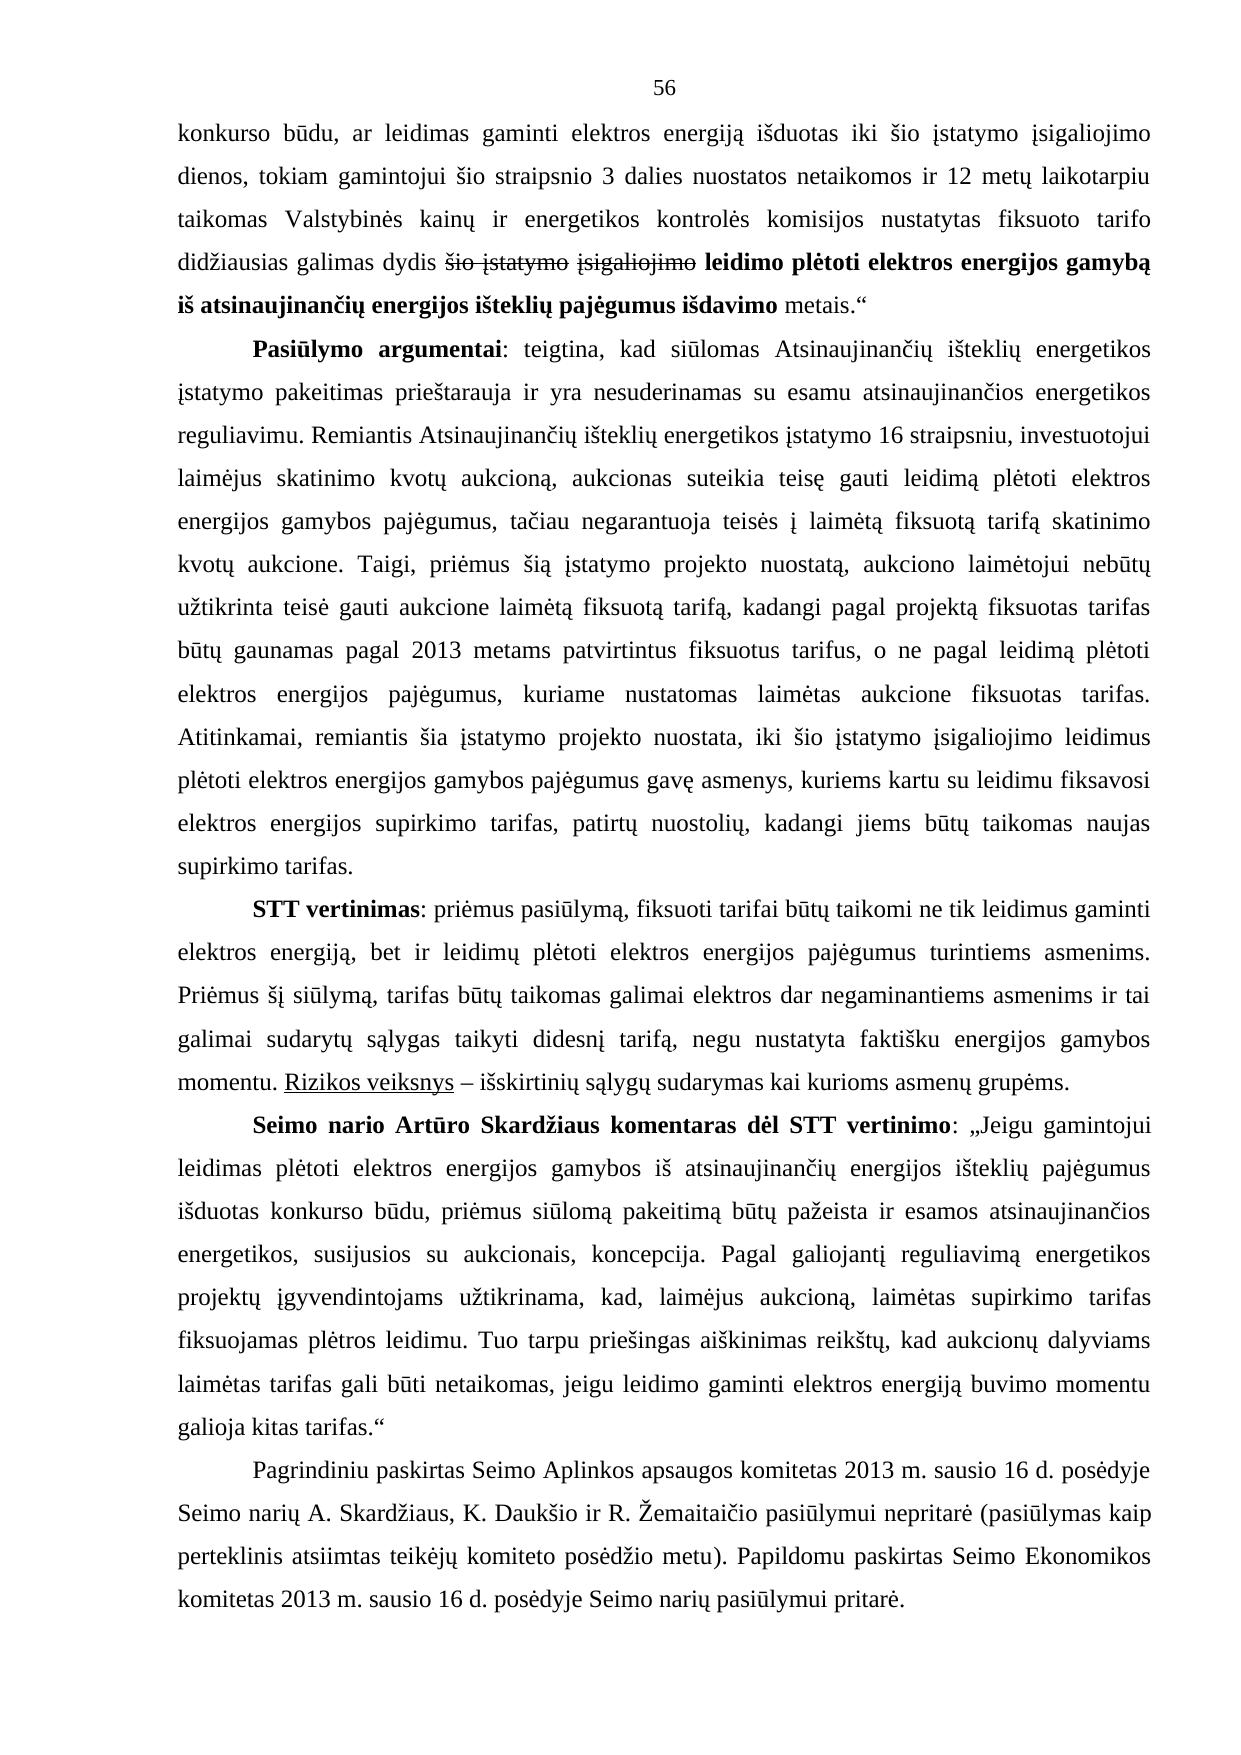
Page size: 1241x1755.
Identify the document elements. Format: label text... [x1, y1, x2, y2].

text konkurso būdu, ar leidimas gaminti elektros energiją išduotas iki šio įstatymo įsigaliojimo dienos, tokiam gamintojui šio straipsnio 3 dalies nuostatos netaikomos ir 12 metų laikotarpiu taikomas Valstybinės kainų ir energetikos kontrolės komisijos nustatytas fiksuoto tarifo didžiausias galimas dydis šio įstatymo įsigaliojimo leidimo plėtoti elektros energijos gamybą iš atsinaujinančių energijos išteklių pajėgumus išdavimo metais.“ [177, 118, 1152, 319]
text Pagrindiniu paskirtas Seimo Aplinkos apsaugos komitetas 2013 m. sausio 16 d. posėdyje Seimo narių A. Skardžiaus, K. Daukšio ir R. Žemaitaičio pasiūlymui nepritarė (pasiūlymas kaip perteklinis atsiimtas teikėjų komiteto posėdžio metu). Papildomu paskirtas Seimo Ekonomikos komitetas 2013 m. sausio 16 d. posėdyje Seimo narių pasiūlymui pritarė. [177, 1455, 1152, 1613]
text Pasiūlymo argumentai: teigtina, kad siūlomas Atsinaujinančių išteklių energetikos įstatymo pakeitimas prieštarauja ir yra nesuderinamas su esamu atsinaujinančios energetikos reguliavimu. Remiantis Atsinaujinančių išteklių energetikos įstatymo 16 straipsniu, investuotojui laimėjus skatinimo kvotų aukcioną, aukcionas suteikia teisę gauti leidimą plėtoti elektros energijos gamybos pajėgumus, tačiau negarantuoja teisės į laimėtą fiksuotą tarifą skatinimo kvotų aukcione. Taigi, priėmus šią įstatymo projekto nuostatą, aukciono laimėtojui nebūtų užtikrinta teisė gauti aukcione laimėtą fiksuotą tarifą, kadangi pagal projektą fiksuotas tarifas būtų gaunamas pagal 2013 metams patvirtintus fiksuotus tarifus, o ne pagal leidimą plėtoti elektros energijos pajėgumus, kuriame nustatomas laimėtas aukcione fiksuotas tarifas. Atitinkamai, remiantis šia įstatymo projekto nuostata, iki šio įstatymo įsigaliojimo leidimus plėtoti elektros energijos gamybos pajėgumus gavę asmenys, kuriems kartu su leidimu fiksavosi elektros energijos supirkimo tarifas, patirtų nuostolių, kadangi jiems būtų taikomas naujas supirkimo tarifas. [177, 334, 1152, 880]
text Seimo nario Artūro Skardžiaus komentaras dėl STT vertinimo: „Jeigu gamintojui leidimas plėtoti elektros energijos gamybos iš atsinaujinančių energijos išteklių pajėgumus išduotas konkurso būdu, priėmus siūlomą pakeitimą būtų pažeista ir esamos atsinaujinančios energetikos, susijusios su aukcionais, koncepcija. Pagal galiojantį reguliavimą energetikos projektų įgyvendintojams užtikrinama, kad, laimėjus aukcioną, laimėtas supirkimo tarifas fiksuojamas plėtros leidimu. Tuo tarpu priešingas aiškinimas reikštų, kad aukcionų dalyviams laimėtas tarifas gali būti netaikomas, jeigu leidimo gaminti elektros energiją buvimo momentu galioja kitas tarifas.“ [177, 1110, 1152, 1441]
text STT vertinimas: priėmus pasiūlymą, fiksuoti tarifai būtų taikomi ne tik leidimus gaminti elektros energiją, bet ir leidimų plėtoti elektros energijos pajėgumus turintiems asmenims. Priėmus šį siūlymą, tarifas būtų taikomas galimai elektros dar negaminantiems asmenims ir tai galimai sudarytų sąlygas taikyti didesnį tarifą, negu nustatyta faktišku energijos gamybos momentu. Rizikos veiksnys – išskirtinių sąlygų sudarymas kai kurioms asmenų grupėms. [177, 894, 1152, 1096]
